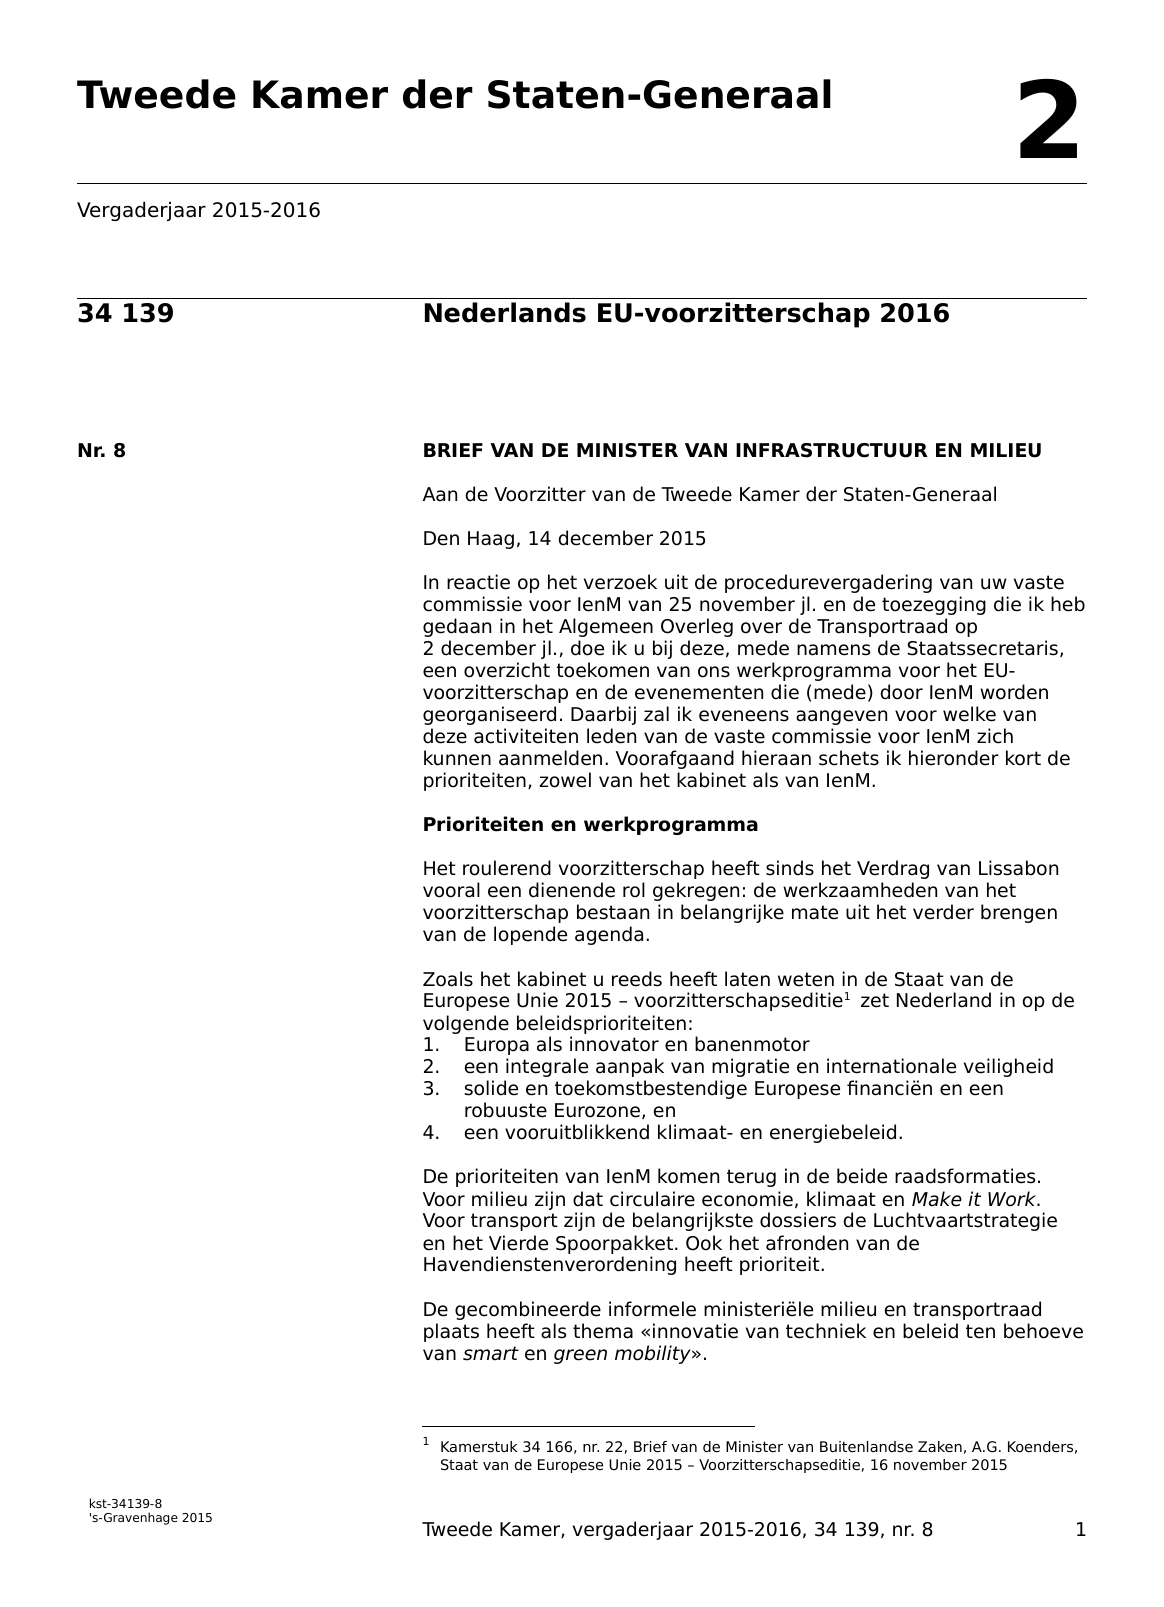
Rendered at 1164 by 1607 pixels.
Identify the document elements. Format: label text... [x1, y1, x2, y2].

table_cell Vergaderjaar 2015-2016 [77, 184, 1087, 298]
text Aan de Voorzitter van de Tweede Kamer der Staten-Generaal [422, 484, 1087, 506]
text In reactie op het verzoek uit de procedurevergadering van uw vaste commissie voor IenM van 25 november jl. en de toezegging die ik heb gedaan in het Algemeen Overleg over de Transportraad op 2 december jl., doe ik u bij deze, mede namens de Staatssecretaris, een overzicht toekomen van ons werkprogramma voor het EU-voorzitterschap en de evenementen die (mede) door IenM worden georganiseerd. Daarbij zal ik eveneens aangeven voor welke van deze activiteiten leden van de vaste commissie voor IenM zich kunnen aanmelden. Voorafgaand hieraan schets ik hieronder kort de prioriteiten, zowel van het kabinet als van IenM. [422, 572, 1087, 792]
text kst-34139-8 [88, 1497, 323, 1511]
subtitle Nr. 8 BRIEF VAN DE MINISTER VAN INFRASTRUCTUUR EN MILIEU [77, 440, 1087, 462]
text 2. een integrale aanpak van migratie en internationale veiligheid [422, 1056, 1087, 1078]
table_header Tweede Kamer der Staten-Generaal [77, 59, 886, 183]
text 3. solide en toekomstbestendige Europese financiën en een robuuste Eurozone, en [422, 1078, 1087, 1122]
text Kamerstuk 34 166, nr. 22, Brief van de Minister van Buitenlandse Zaken, A.G. Koenders, Staat van de Europese Unie 2015 – Voorzitterschapseditie, 16 november 2015 [422, 1435, 1087, 1474]
text 1. Europa als innovator en banenmotor [422, 1034, 1087, 1056]
subtitle Prioriteiten en werkprogramma [422, 814, 1087, 836]
subtitle 34 139 Nederlands EU-voorzitterschap 2016 [77, 299, 1087, 329]
text Den Haag, 14 december 2015 [422, 528, 1087, 550]
text Zoals het kabinet u reeds heeft laten weten in de Staat van de Europese Unie 2015 – voorzitterschapseditie zet Nederland in op de volgende beleidsprioriteiten: [422, 968, 1087, 1034]
table_header 2 [886, 59, 1087, 183]
text 4. een vooruitblikkend klimaat- en energiebeleid. [422, 1122, 1087, 1144]
text De gecombineerde informele ministeriële milieu en transportraad plaats heeft als thema «innovatie van techniek en beleid ten behoeve van smart en green mobility». [422, 1298, 1087, 1364]
text 's-Gravenhage 2015 [88, 1511, 323, 1525]
text Het roulerend voorzitterschap heeft sinds het Verdrag van Lissabon vooral een dienende rol gekregen: de werkzaamheden van het voorzitterschap bestaan in belangrijke mate uit het verder brengen van de lopende agenda. [422, 858, 1087, 946]
text De prioriteiten van IenM komen terug in de beide raadsformaties. Voor milieu zijn dat circulaire economie, klimaat en Make it Work. Voor transport zijn de belangrijkste dossiers de Luchtvaartstrategie en het Vierde Spoorpakket. Ook het afronden van de Havendienstenverordening heeft prioriteit. [422, 1166, 1087, 1276]
